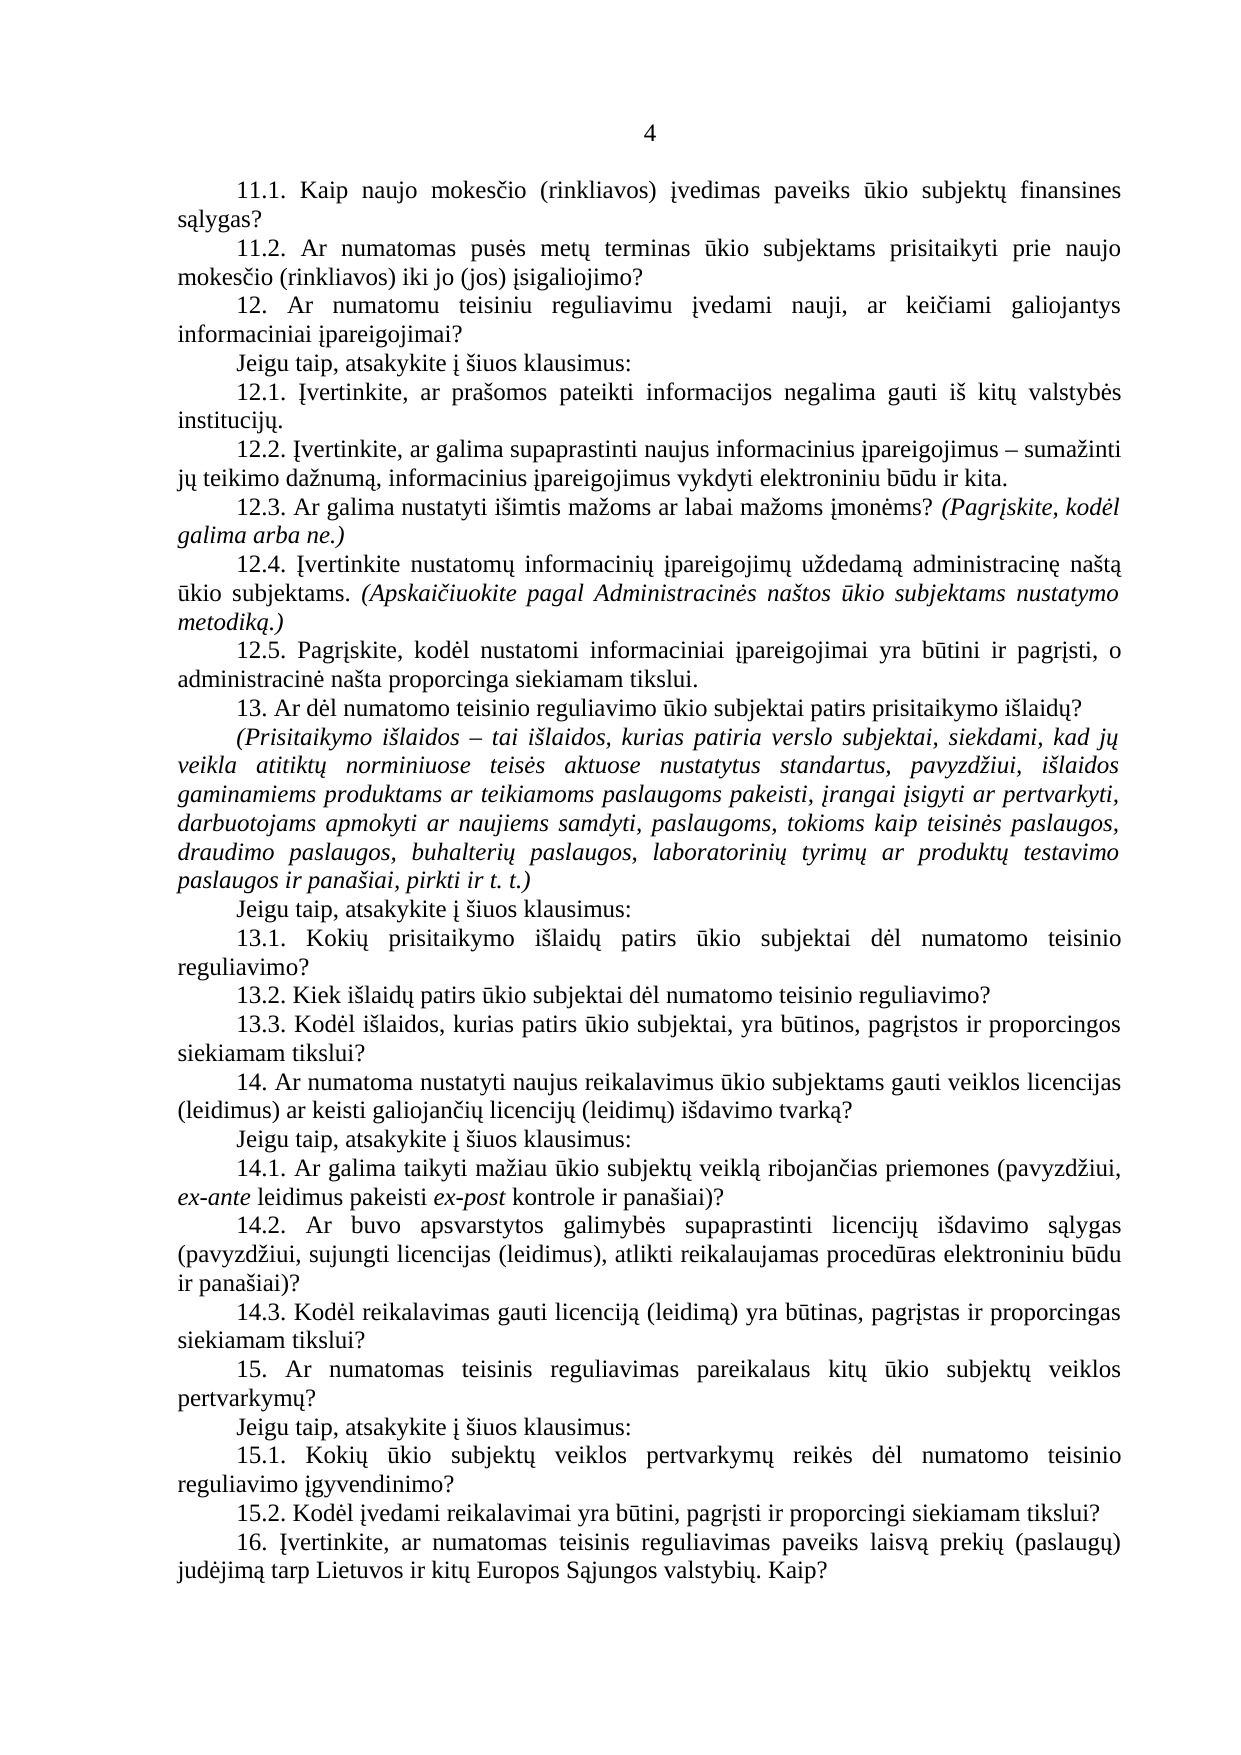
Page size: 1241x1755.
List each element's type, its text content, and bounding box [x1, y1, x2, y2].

text 13.3. Kodėl išlaidos, kurias patirs ūkio subjektai, yra būtinos, pagrįstos ir proporcingos siekiamam tikslui? [177, 1009, 1122, 1067]
text (Prisitaikymo išlaidos – tai išlaidos, kurias patiria verslo subjektai, siekdami, kad jų veikla atitiktų norminiuose teisės aktuose nustatytus standartus, pavyzdžiui, išlaidos gaminamiems produktams ar teikiamoms paslaugoms pakeisti, įrangai įsigyti ar pertvarkyti, darbuotojams apmokyti ar naujiems samdyti, paslaugoms, tokioms kaip teisinės paslaugos, draudimo paslaugos, buhalterių paslaugos, laboratorinių tyrimų ar produktų testavimo paslaugos ir panašiai, pirkti ir t. t.) [177, 722, 1122, 894]
text 14.3. Kodėl reikalavimas gauti licenciją (leidimą) yra būtinas, pagrįstas ir proporcingas siekiamam tikslui? [177, 1297, 1122, 1354]
text 12. Ar numatomu teisiniu reguliavimu įvedami nauji, ar keičiami galiojantys informaciniai įpareigojimai? [177, 291, 1122, 348]
text 12.4. Įvertinkite nustatomų informacinių įpareigojimų uždedamą administracinę naštą ūkio subjektams. (Apskaičiuokite pagal Administracinės naštos ūkio subjektams nustatymo metodiką.) [177, 549, 1122, 636]
text 13. Ar dėl numatomo teisinio reguliavimo ūkio subjektai patirs prisitaikymo išlaidų? [177, 693, 1122, 722]
text 12.3. Ar galima nustatyti išimtis mažoms ar labai mažoms įmonėms? (Pagrįskite, kodėl galima arba ne.) [177, 492, 1122, 549]
text 12.1. Įvertinkite, ar prašomos pateikti informacijos negalima gauti iš kitų valstybės institucijų. [177, 377, 1122, 434]
text 16. Įvertinkite, ar numatomas teisinis reguliavimas paveiks laisvą prekių (paslaugų) judėjimą tarp Lietuvos ir kitų Europos Sąjungos valstybių. Kaip? [177, 1527, 1122, 1584]
text Jeigu taip, atsakykite į šiuos klausimus: [177, 1412, 1122, 1441]
text 15.2. Kodėl įvedami reikalavimai yra būtini, pagrįsti ir proporcingi siekiamam tikslui? [177, 1498, 1122, 1527]
text 12.5. Pagrįskite, kodėl nustatomi informaciniai įpareigojimai yra būtini ir pagrįsti, o administracinė našta proporcinga siekiamam tikslui. [177, 636, 1122, 693]
text 15. Ar numatomas teisinis reguliavimas pareikalaus kitų ūkio subjektų veiklos pertvarkymų? [177, 1354, 1122, 1412]
text 14. Ar numatoma nustatyti naujus reikalavimus ūkio subjektams gauti veiklos licencijas (leidimus) ar keisti galiojančių licencijų (leidimų) išdavimo tvarką? [177, 1067, 1122, 1124]
text Jeigu taip, atsakykite į šiuos klausimus: [177, 348, 1122, 377]
text 13.2. Kiek išlaidų patirs ūkio subjektai dėl numatomo teisinio reguliavimo? [177, 981, 1122, 1009]
text Jeigu taip, atsakykite į šiuos klausimus: [177, 1124, 1122, 1153]
text 11.1. Kaip naujo mokesčio (rinkliavos) įvedimas paveiks ūkio subjektų finansines sąlygas? [177, 176, 1122, 233]
text 11.2. Ar numatomas pusės metų terminas ūkio subjektams prisitaikyti prie naujo mokesčio (rinkliavos) iki jo (jos) įsigaliojimo? [177, 233, 1122, 291]
text 12.2. Įvertinkite, ar galima supaprastinti naujus informacinius įpareigojimus – sumažinti jų teikimo dažnumą, informacinius įpareigojimus vykdyti elektroniniu būdu ir kita. [177, 434, 1122, 492]
text 13.1. Kokių prisitaikymo išlaidų patirs ūkio subjektai dėl numatomo teisinio reguliavimo? [177, 923, 1122, 981]
text Jeigu taip, atsakykite į šiuos klausimus: [177, 894, 1122, 923]
text 15.1. Kokių ūkio subjektų veiklos pertvarkymų reikės dėl numatomo teisinio reguliavimo įgyvendinimo? [177, 1441, 1122, 1498]
text 14.2. Ar buvo apsvarstytos galimybės supaprastinti licencijų išdavimo sąlygas (pavyzdžiui, sujungti licencijas (leidimus), atlikti reikalaujamas procedūras elektroniniu būdu ir panašiai)? [177, 1211, 1122, 1297]
text 14.1. Ar galima taikyti mažiau ūkio subjektų veiklą ribojančias priemones (pavyzdžiui, ex-ante leidimus pakeisti ex-post kontrole ir panašiai)? [177, 1153, 1122, 1211]
